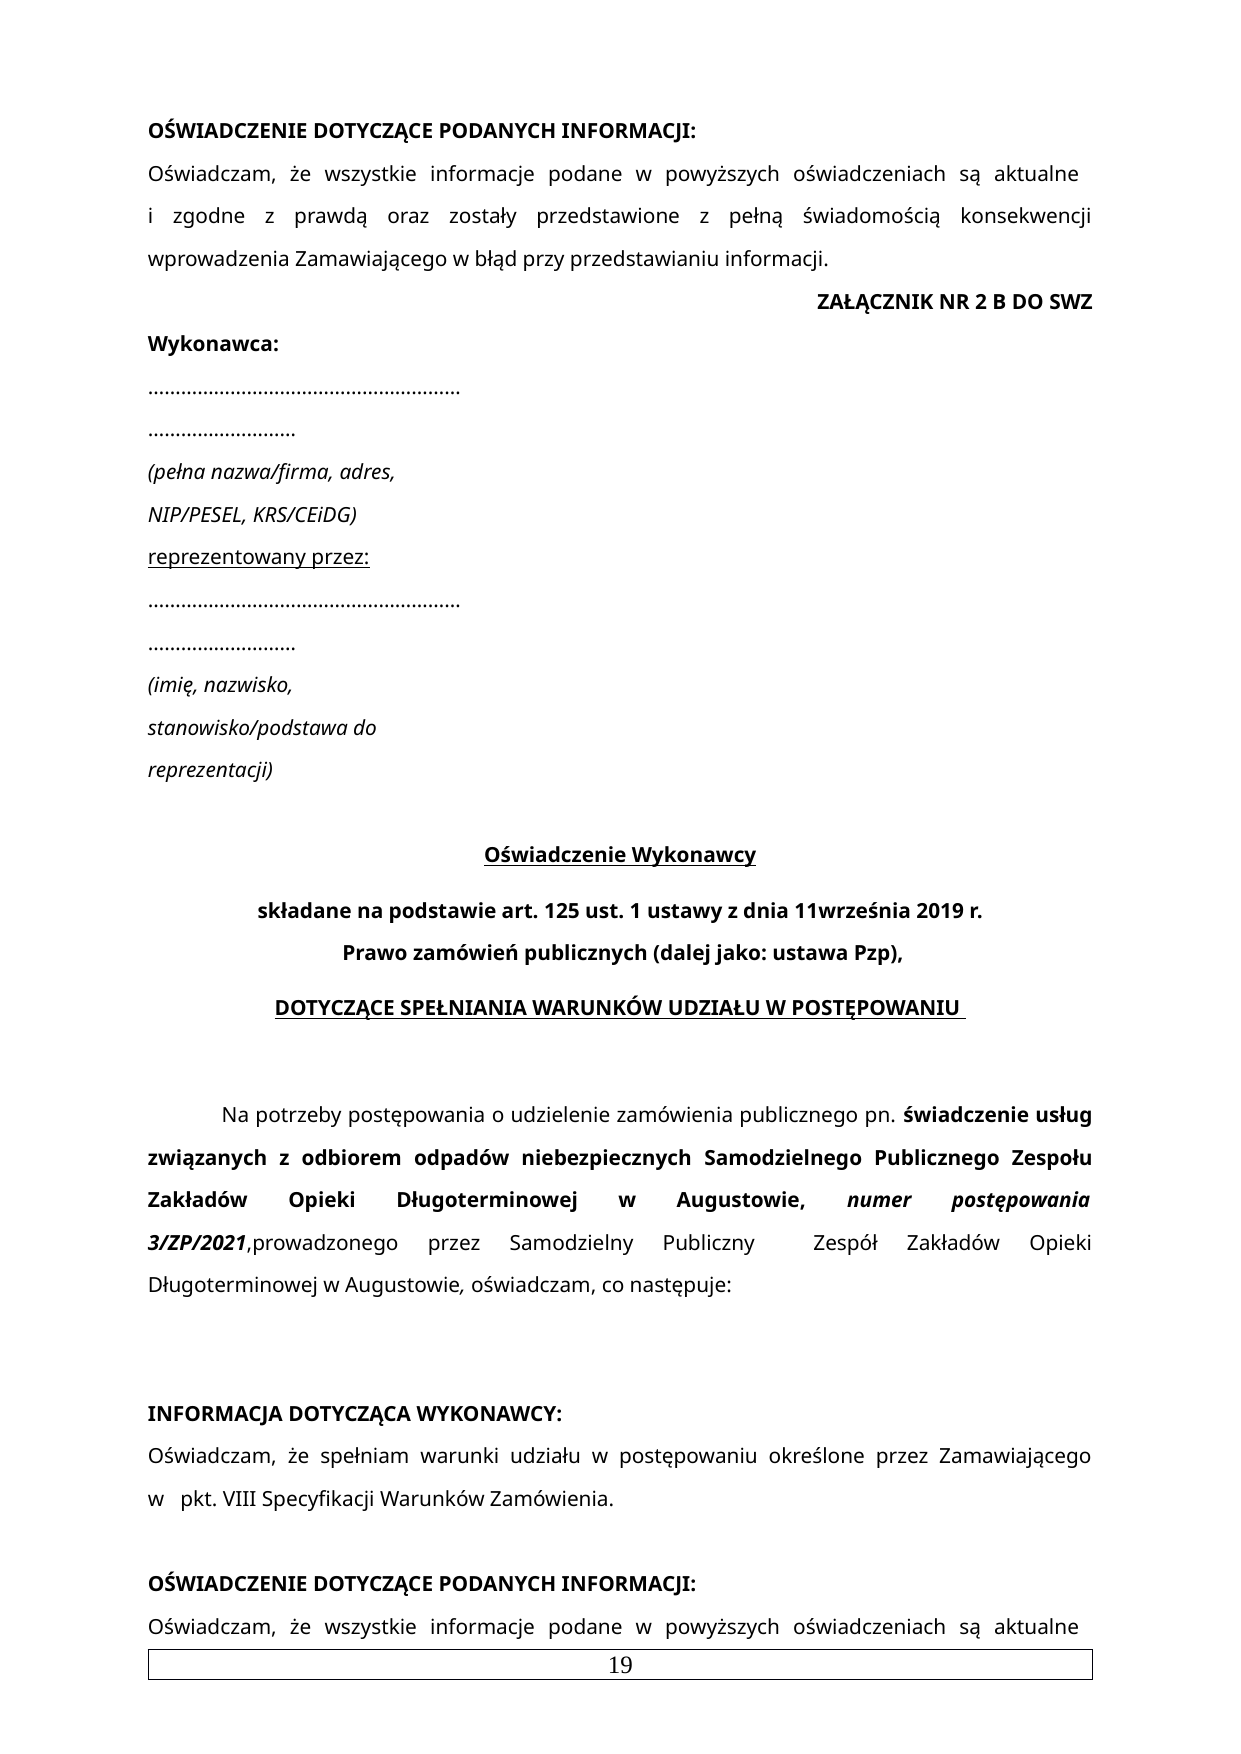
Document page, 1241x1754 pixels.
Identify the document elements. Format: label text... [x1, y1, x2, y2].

text (pełna nazwa/firma, adres, NIP/PESEL, KRS/CEiDG) [148, 457, 472, 528]
text ………………………………………………………………………… [148, 585, 472, 656]
text OŚWIADCZENIE DOTYCZĄCE PODANYCH INFORMACJI: [148, 1569, 1093, 1598]
text Oświadczam, że spełniam warunki udziału w postępowaniu określone przez Zamawiającego w pkt. VIII Specyfikacji Warunków Zamówienia. [148, 1442, 1093, 1513]
text Na potrzeby postępowania o udzielenie zamówienia publicznego pn. świadczenie usług związanych z odbiorem odpadów niebezpiecznych Samodzielnego Publicznego Zespołu Zakładów Opieki Długoterminowej w Augustowie, numer postępowania 3/ZP/2021,prowadzonego przez Samodzielny Publiczny Zespół Zakładów Opieki Długoterminowej w Augustowie, oświadczam, co następuje: [148, 1100, 1093, 1299]
text Prawo zamówień publicznych (dalej jako: ustawa Pzp), [148, 938, 1093, 967]
text reprezentowany przez: [148, 542, 1093, 571]
text Oświadczam, że wszystkie informacje podane w powyższych oświadczeniach są aktualne i zgodne z prawdą oraz zostały przedstawione z pełną świadomością konsekwencji wprowadzenia Zamawiającego w błąd przy przedstawianiu informacji. [148, 159, 1093, 273]
text (imię, nazwisko, stanowisko/podstawa do reprezentacji) [148, 670, 472, 784]
text OŚWIADCZENIE DOTYCZĄCE PODANYCH INFORMACJI: [148, 116, 1093, 145]
text składane na podstawie art. 125 ust. 1 ustawy z dnia 11września 2019 r. [148, 896, 1093, 924]
text Oświadczam, że wszystkie informacje podane w powyższych oświadczeniach są aktualne [148, 1612, 1093, 1640]
text Oświadczenie Wykonawcy [148, 841, 1093, 869]
text INFORMACJA DOTYCZĄCA WYKONAWCY: [148, 1399, 1093, 1427]
text Wykonawca: [148, 329, 1093, 358]
text DOTYCZĄCE SPEŁNIANIA WARUNKÓW UDZIAŁU W POSTĘPOWANIU [148, 993, 1093, 1065]
text ………………………………………………………………………… [148, 372, 472, 443]
text ZAŁĄCZNIK NR 2 B DO SWZ [148, 287, 1093, 315]
